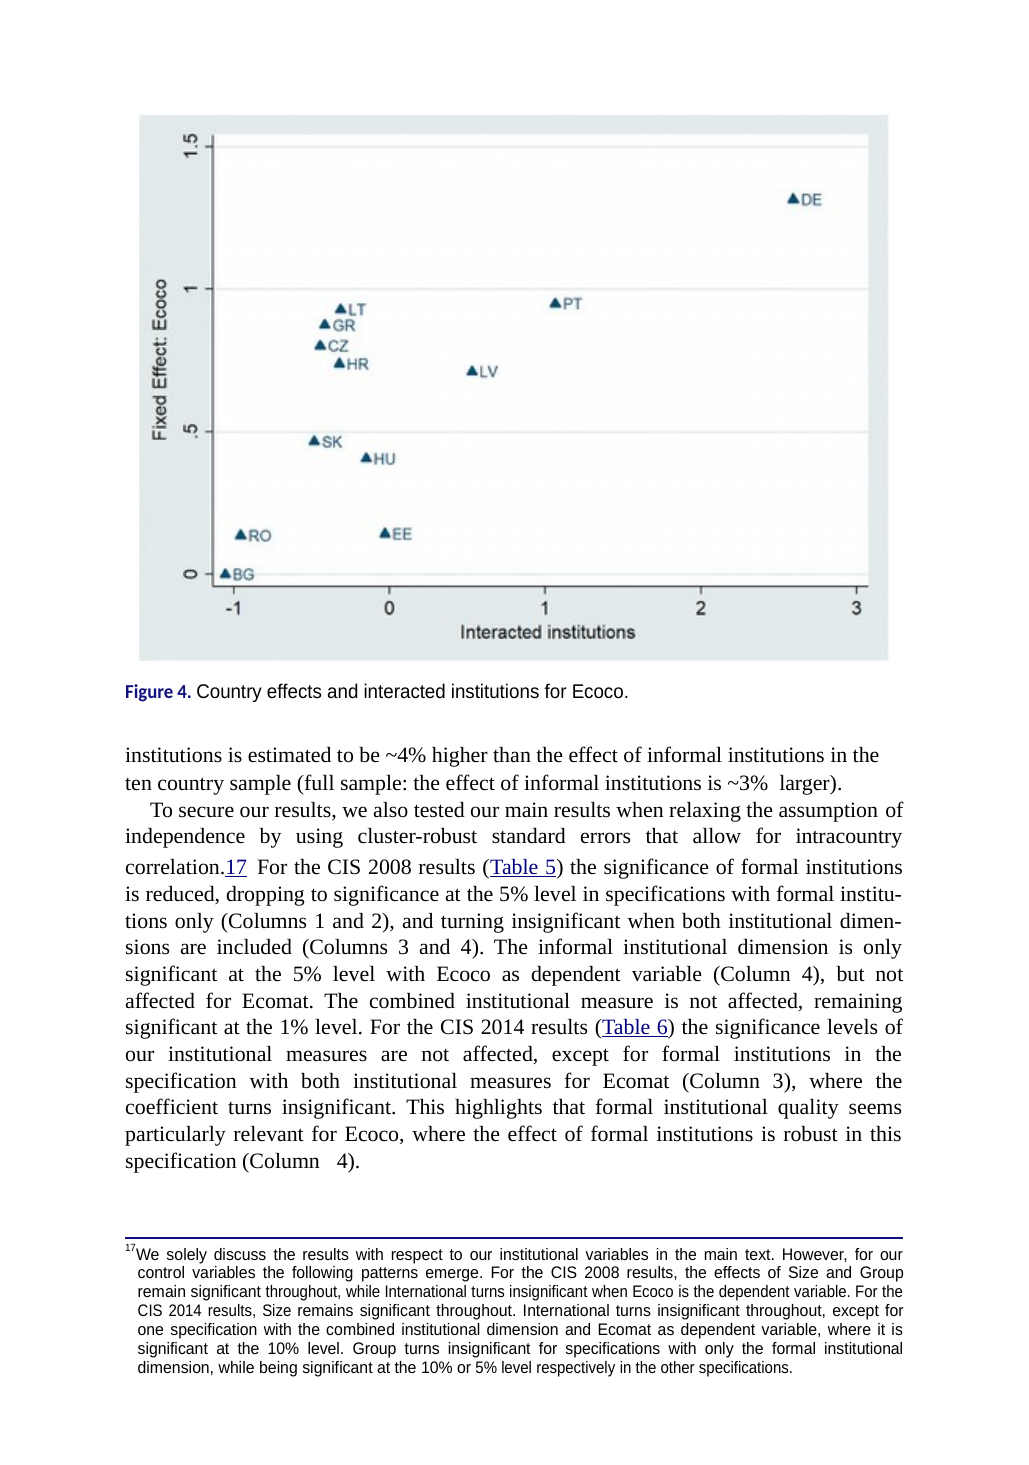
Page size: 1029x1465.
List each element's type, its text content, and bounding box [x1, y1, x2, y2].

text institutions is estimated to be ~4% higher than the effect of informal institutions in the ten country sample (full sample: the effect of informal institutions is ~3% larger). [125, 742, 897, 795]
text Figure 4. Country effects and interacted institutions for Ecoco. [125, 679, 916, 703]
picture [138, 114, 889, 661]
text To secure our results, we also tested our main results when relaxing the assumption of independence by using cluster-robust standard errors that allow for intracountry correlation.17 For the CIS 2008 results (Table 5) the significance of formal institutions is reduced, dropping to significance at the 5% level in specifications with formal institu- tions only (Columns 1 and 2), and turning insignificant when both institutional dimen- sions are included (Columns 3 and 4). The informal institutional dimension is only significant at the 5% level with Ecoco as dependent variable (Column 4), but not affected for Ecomat. The combined institutional measure is not affected, remaining significant at the 1% level. For the CIS 2014 results (Table 6) the significance levels of our institutional measures are not affected, except for formal institutions in the specification with both institutional measures for Ecomat (Column 3), where the coefficient turns insignificant. This highlights that formal institutional quality seems particularly relevant for Ecoco, where the effect of formal institutions is robust in this specification (Column 4). [125, 797, 903, 1173]
text 17We solely discuss the results with respect to our institutional variables in the main text. However, for our control variables the following patterns emerge. For the CIS 2008 results, the effects of Size and Group remain significant throughout, while International turns insignificant when Ecoco is the dependent variable. For the CIS 2014 results, Size remains significant throughout. International turns insignificant throughout, except for one specification with the combined institutional dimension and Ecomat as dependent variable, where it is significant at the 10% level. Group turns insignificant for specifications with only the formal institutional dimension, while being significant at the 10% or 5% level respectively in the other specifications. [125, 1236, 903, 1377]
